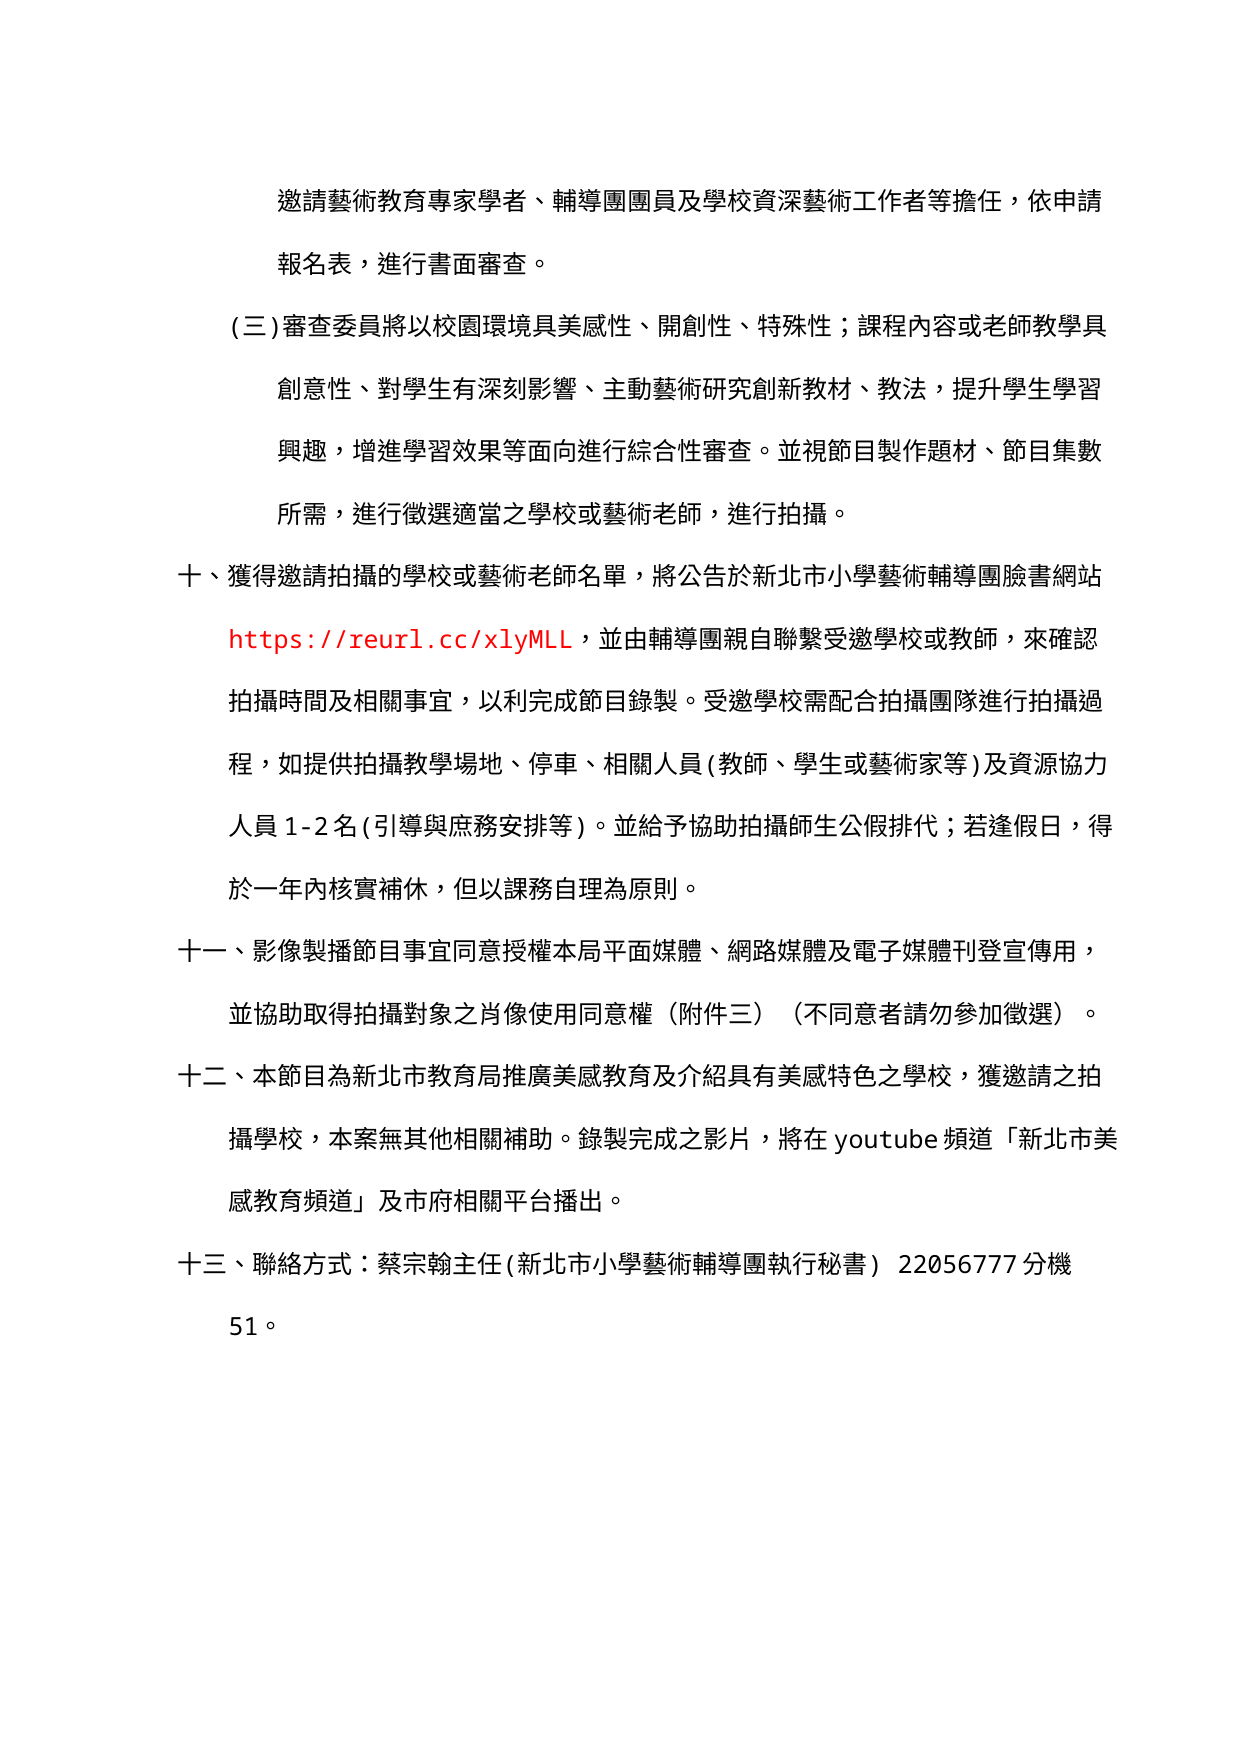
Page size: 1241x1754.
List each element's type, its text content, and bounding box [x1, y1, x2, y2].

text 十、獲得邀請拍攝的學校或藝術老師名單，將公告於新北市小學藝術輔導團臉書網站https://reurl.cc/xlyMLL，並由輔導團親自聯繫受邀學校或教師，來確認拍攝時間及相關事宜，以利完成節目錄製。受邀學校需配合拍攝團隊進行拍攝過程，如提供拍攝教學場地、停車、相關人員(教師、學生或藝術家等)及資源協力人員1-2名(引導與庶務安排等)。並給予協助拍攝師生公假排代；若逢假日，得於一年內核實補休，但以課務自理為原則。 [177, 533, 1122, 908]
text 十三、聯絡方式：蔡宗翰主任(新北市小學藝術輔導團執行秘書) 22056777分機51。 [177, 1221, 1122, 1346]
text (三)審查委員將以校園環境具美感性、開創性、特殊性；課程內容或老師教學具創意性、對學生有深刻影響、主動藝術研究創新教材、教法，提升學生學習興趣，增進學習效果等面向進行綜合性審查。並視節目製作題材、節目集數所需，進行徵選適當之學校或藝術老師，進行拍攝。 [227, 283, 1122, 533]
text 十二、本節目為新北市教育局推廣美感教育及介紹具有美感特色之學校，獲邀請之拍攝學校，本案無其他相關補助。錄製完成之影片，將在youtube頻道「新北市美感教育頻道」及市府相關平台播出。 [177, 1033, 1122, 1221]
text 邀請藝術教育專家學者、輔導團團員及學校資深藝術工作者等擔任，依申請報名表，進行書面審查。 [227, 158, 1122, 283]
text 十一、影像製播節目事宜同意授權本局平面媒體、網路媒體及電子媒體刊登宣傳用，並協助取得拍攝對象之肖像使用同意權（附件三）（不同意者請勿參加徵選）。 [177, 908, 1122, 1033]
